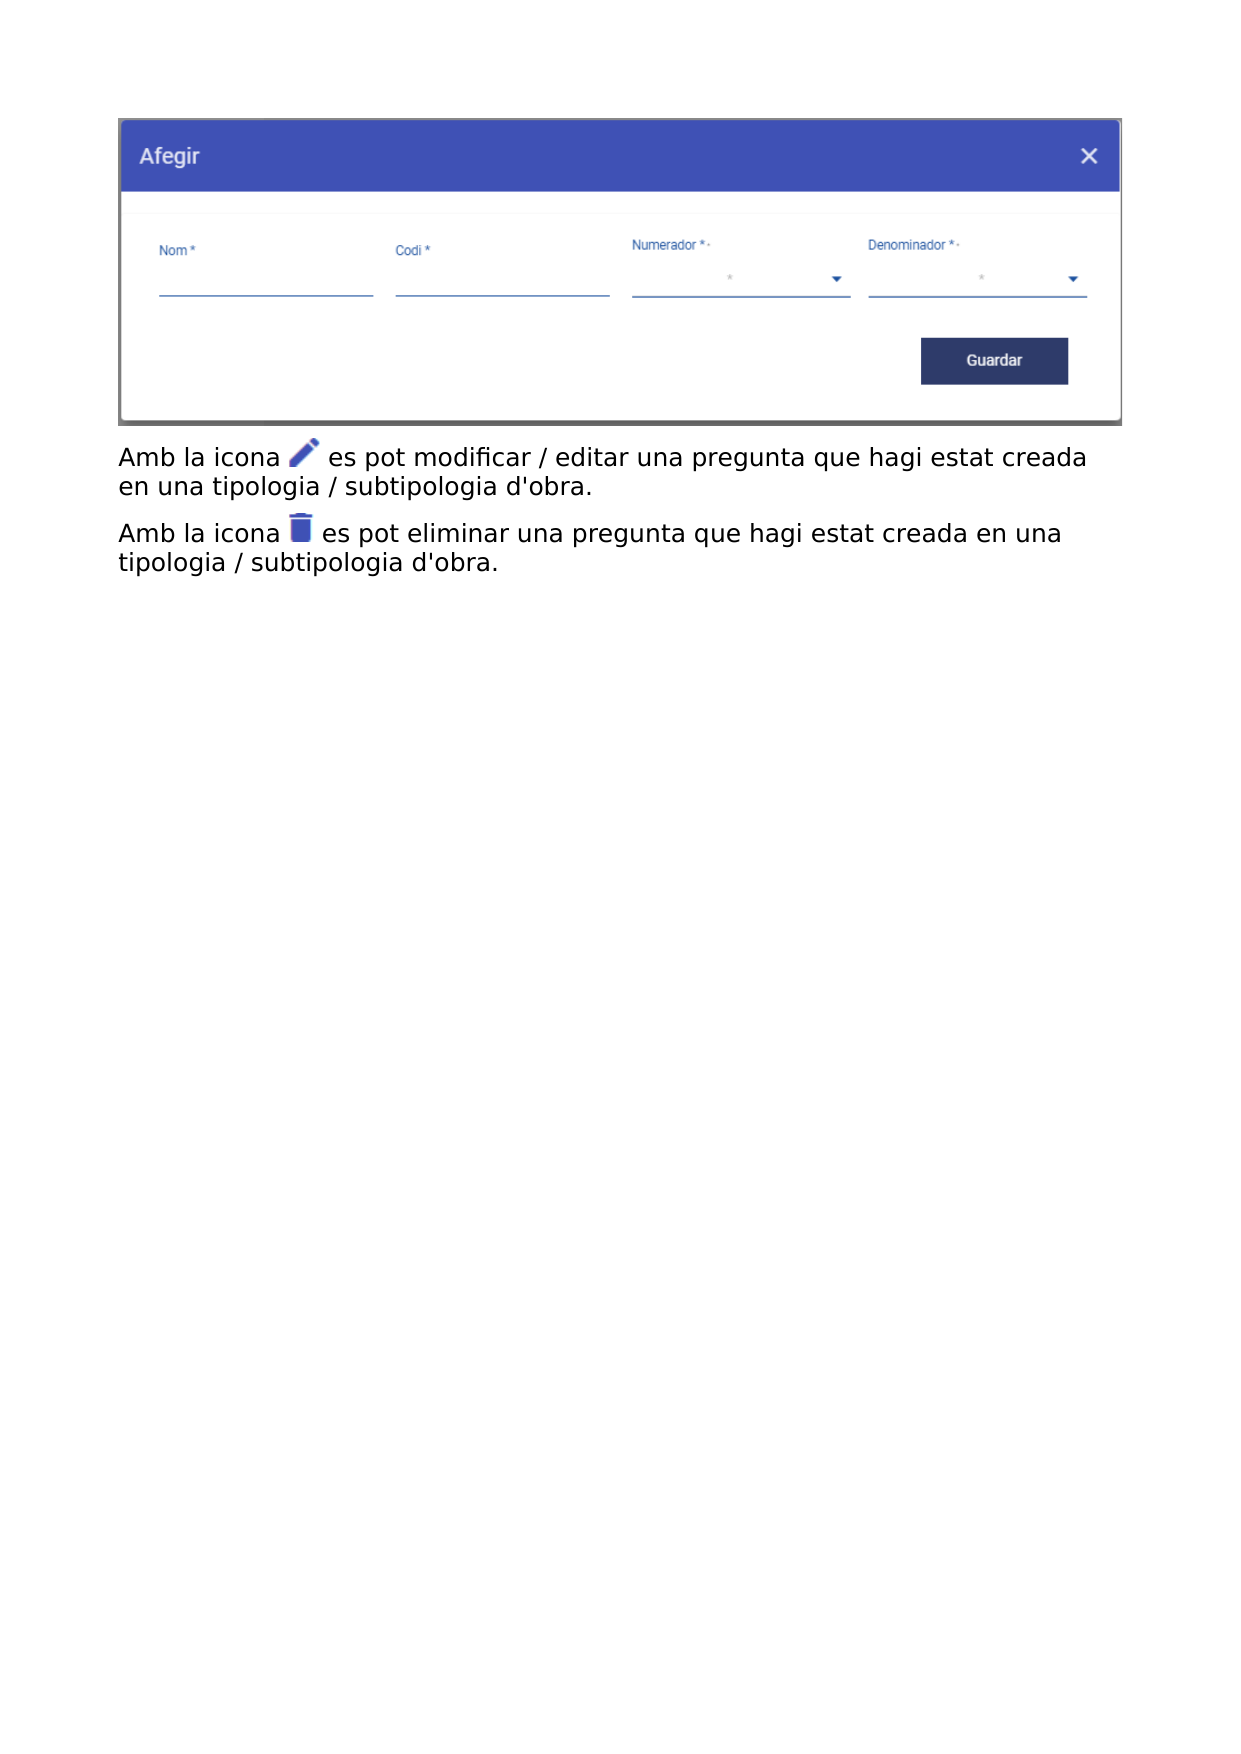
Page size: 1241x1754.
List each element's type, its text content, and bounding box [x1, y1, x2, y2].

picture [118, 118, 1123, 426]
picture [288, 438, 320, 467]
text Amb la icona es pot modificar / editar una pregunta que hagi estat creada en una tipologia / subtipologia d'obra. [118, 438, 1122, 501]
picture [288, 513, 314, 542]
text Amb la icona es pot eliminar una pregunta que hagi estat creada en una tipologia / subtipologia d'obra. [118, 514, 1122, 577]
